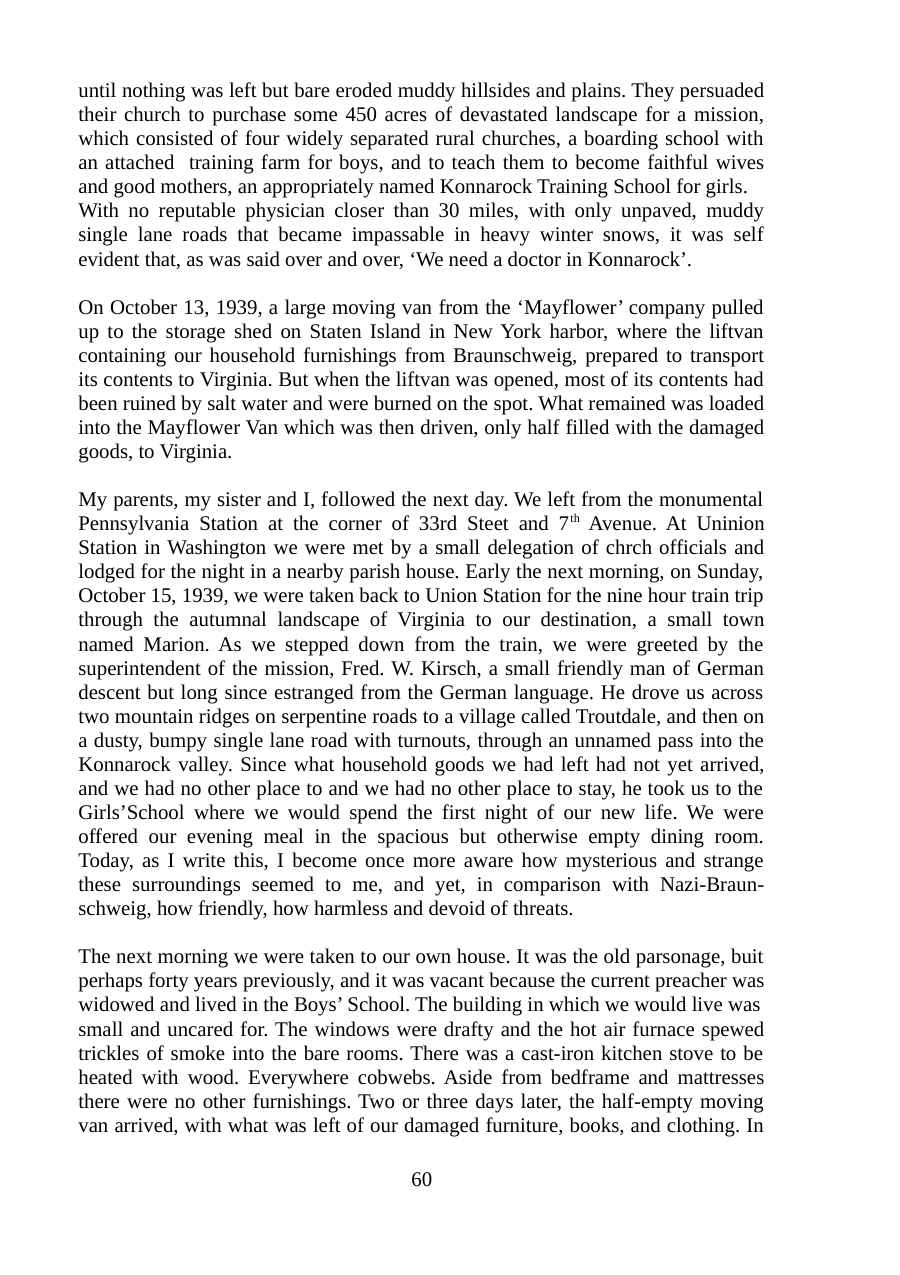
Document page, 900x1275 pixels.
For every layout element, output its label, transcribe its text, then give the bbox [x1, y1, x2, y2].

text On October 13, 1939, a large moving van from the ‘Mayflower’ company pulled up to the storage shed on Staten Island in New York harbor, where the liftvan containing our household furnishings from Braunschweig, prepared to transport its contents to Virginia. But when the liftvan was opened, most of its contents had been ruined by salt water and were burned on the spot. What remained was loaded into the Mayflower Van which was then driven, only half filled with the damaged goods, to Virginia. [78, 294, 765, 463]
text small and uncared for. The windows were drafty and the hot air furnace spewed trickles of smoke into the bare rooms. There was a cast-iron kitchen stove to be heated with wood. Everywhere cobwebs. Aside from bedframe and mattresses there were no other furnishings. Two or three days later, the half-empty moving van arrived, with what was left of our damaged furniture, books, and clothing. In [78, 1016, 765, 1137]
text My parents, my sister and I, followed the next day. We left from the monumental Pennsylvania Station at the corner of 33rd Steet and 7th Avenue. At Uninion Station in Washington we were met by a small delegation of chrch officials and lodged for the night in a nearby parish house. Early the next morning, on Sunday, October 15, 1939, we were taken back to Union Station for the nine hour train trip through the autumnal landscape of Virginia to our destination, a small town named Marion. As we stepped down from the train, we were greeted by the superintendent of the mission, Fred. W. Kirsch, a small friendly man of German descent but long since estranged from the German language. He drove us across two mountain ridges on serpentine roads to a village called Troutdale, and then on a dusty, bumpy single lane road with turnouts, through an unnamed pass into the Konnarock valley. Since what household goods we had left had not yet arrived, and we had no other place to and we had no other place to stay, he took us to the Girls’School where we would spend the first night of our new life. We were offered our evening meal in the spacious but otherwise empty dining room. Today, as I write this, I become once more aware how mysterious and strange these surroundings seemed to me, and yet, in comparison with Nazi-Braun-schweig, how friendly, how harmless and devoid of threats. [78, 487, 765, 920]
text The next morning we were taken to our own house. It was the old parsonage, buit perhaps forty years previously, and it was vacant because the current preacher was widowed and lived in the Boys’ School. The building in which we would live was [78, 944, 765, 1016]
text until nothing was left but bare eroded muddy hillsides and plains. They persuaded their church to purchase some 450 acres of devastated landscape for a mission, which consisted of four widely separated rural churches, a boarding school with an attached training farm for boys, and to teach them to become faithful wives and good mothers, an appropriately named Konnarock Training School for girls. [78, 78, 765, 198]
text With no reputable physician closer than 30 miles, with only unpaved, muddy single lane roads that became impassable in heavy winter snows, it was self evident that, as was said over and over, ‘We need a doctor in Konnarock’. [78, 198, 765, 271]
